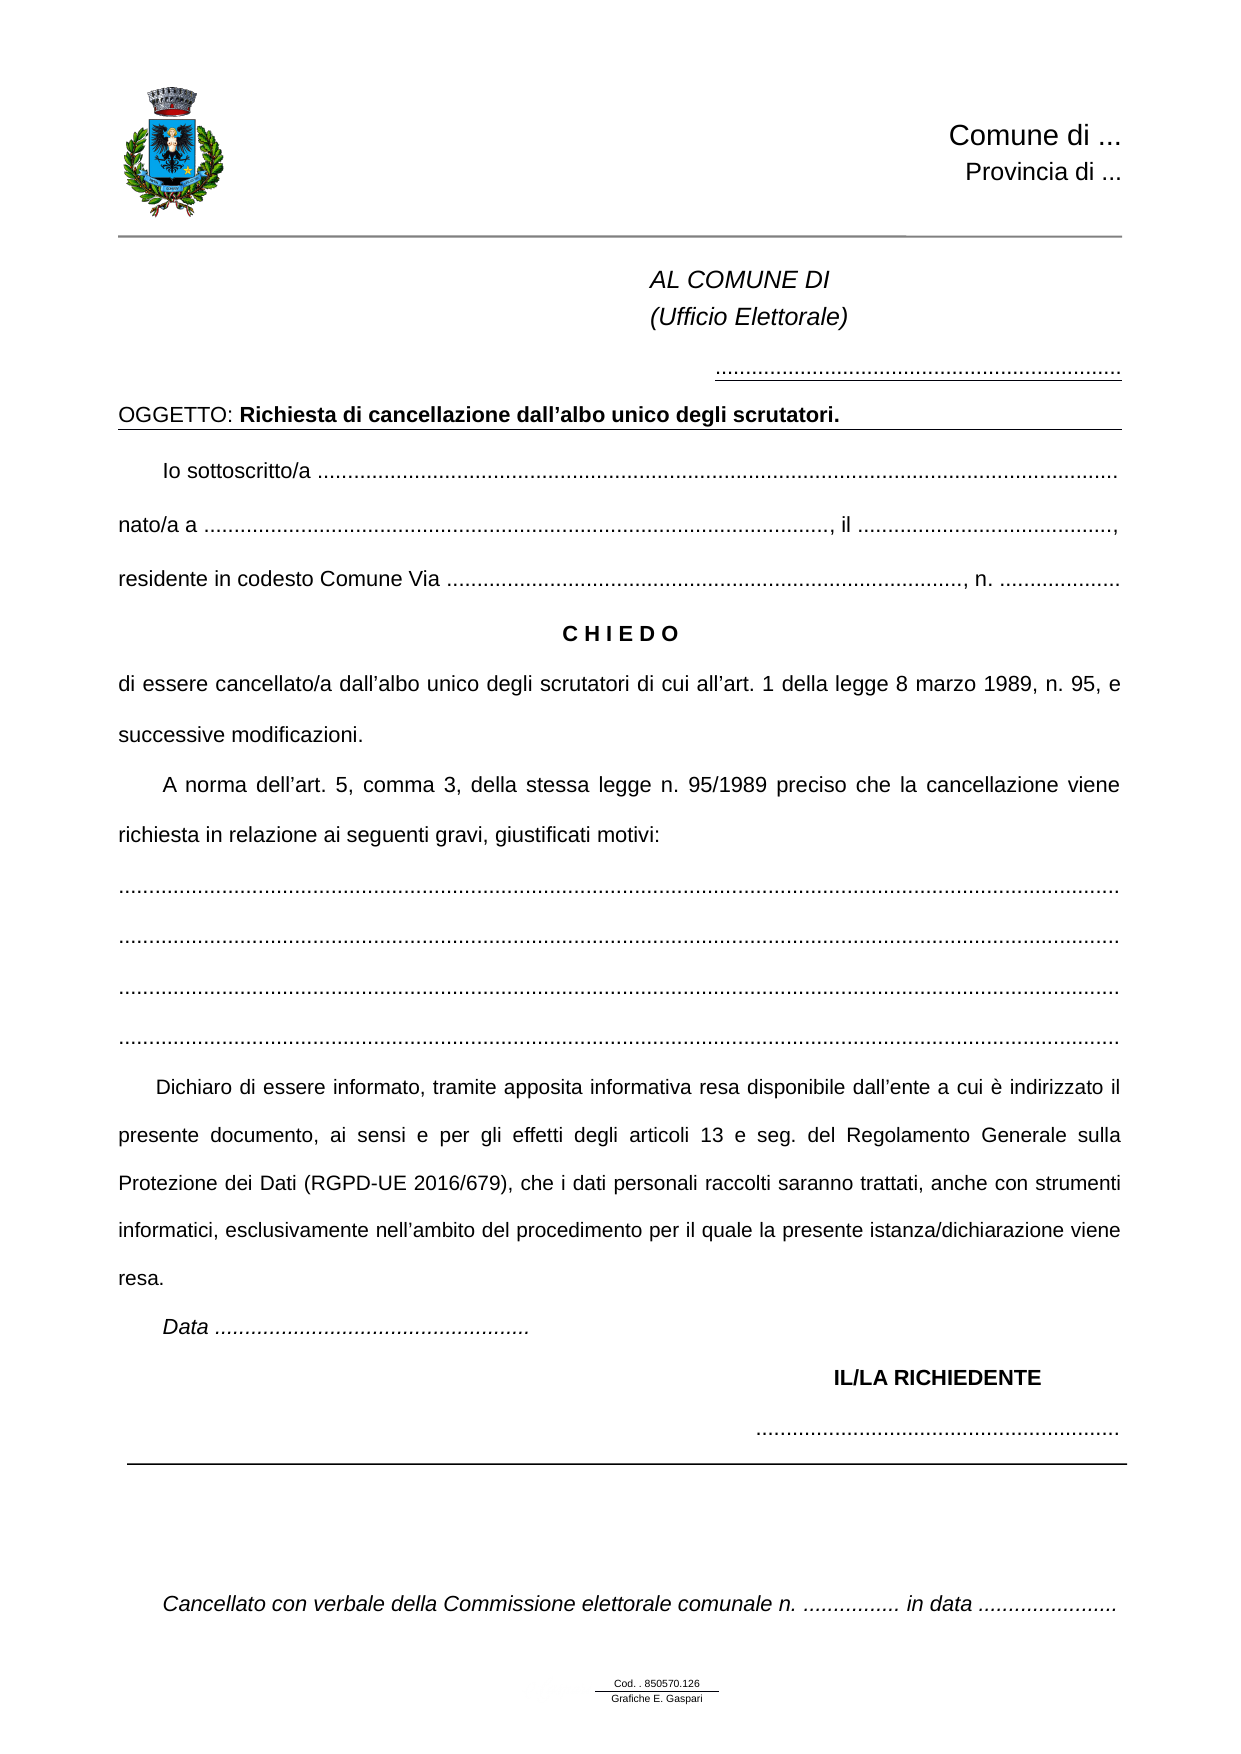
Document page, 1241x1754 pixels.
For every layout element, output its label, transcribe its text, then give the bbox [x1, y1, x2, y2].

text CHIEDO [118, 621, 1122, 646]
text di essere cancellato/a dall’albo unico degli scrutatori di cui all’art. 1 della legge 8 marzo 1989, n. 95, e successive modificazioni. [118, 671, 1122, 747]
text Dichiaro di essere informato, tramite apposita informativa resa disponibile dall’ente a cui è indirizzato il presente documento, ai sensi e per gli effetti degli articoli 13 e seg. del Regolamento Generale sulla Protezione dei Dati (RGPD-UE 2016/679), che i dati personali raccolti saranno trattati, anche con strumenti informatici, esclusivamente nell’ambito del procedimento per il quale la presente istanza/dichiarazione viene resa. [118, 1074, 1122, 1290]
text Comune di ... [224, 118, 1122, 152]
text Provincia di ... [224, 157, 1122, 185]
text IL/LA RICHIEDENTE [709, 1364, 1122, 1390]
text ..................................................................................................................................................................... [118, 974, 1122, 999]
text A norma dell’art. 5, comma 3, della stessa legge n. 95/1989 preciso che la cancellazione viene richiesta in relazione ai seguenti gravi, giustificati motivi: [118, 772, 1122, 848]
text (Ufficio Elettorale) [118, 302, 1122, 331]
text AL COMUNE DI [118, 265, 1122, 293]
text Io sottoscritto/a .................................................................................................................................... nato/a a ......................................................................................................., il .........................................., residente in codesto Comune Via ....................................................................................., n. .................... [118, 455, 1122, 592]
text ............................................................ [709, 1415, 1122, 1440]
text Data .................................................... [118, 1314, 1122, 1339]
text Cancellato con verbale della Commissione elettorale comunale n. ................ in data ....................... [118, 1591, 1122, 1617]
text ..................................................................................................................................................................... [118, 1024, 1122, 1049]
text ..................................................................................................................................................................... [118, 923, 1122, 948]
picture [122, 87, 224, 219]
text ................................................................... [715, 351, 1122, 380]
text OGGETTO: Richiesta di cancellazione dall’albo unico degli scrutatori. [118, 402, 1122, 429]
text ..................................................................................................................................................................... [118, 873, 1122, 898]
